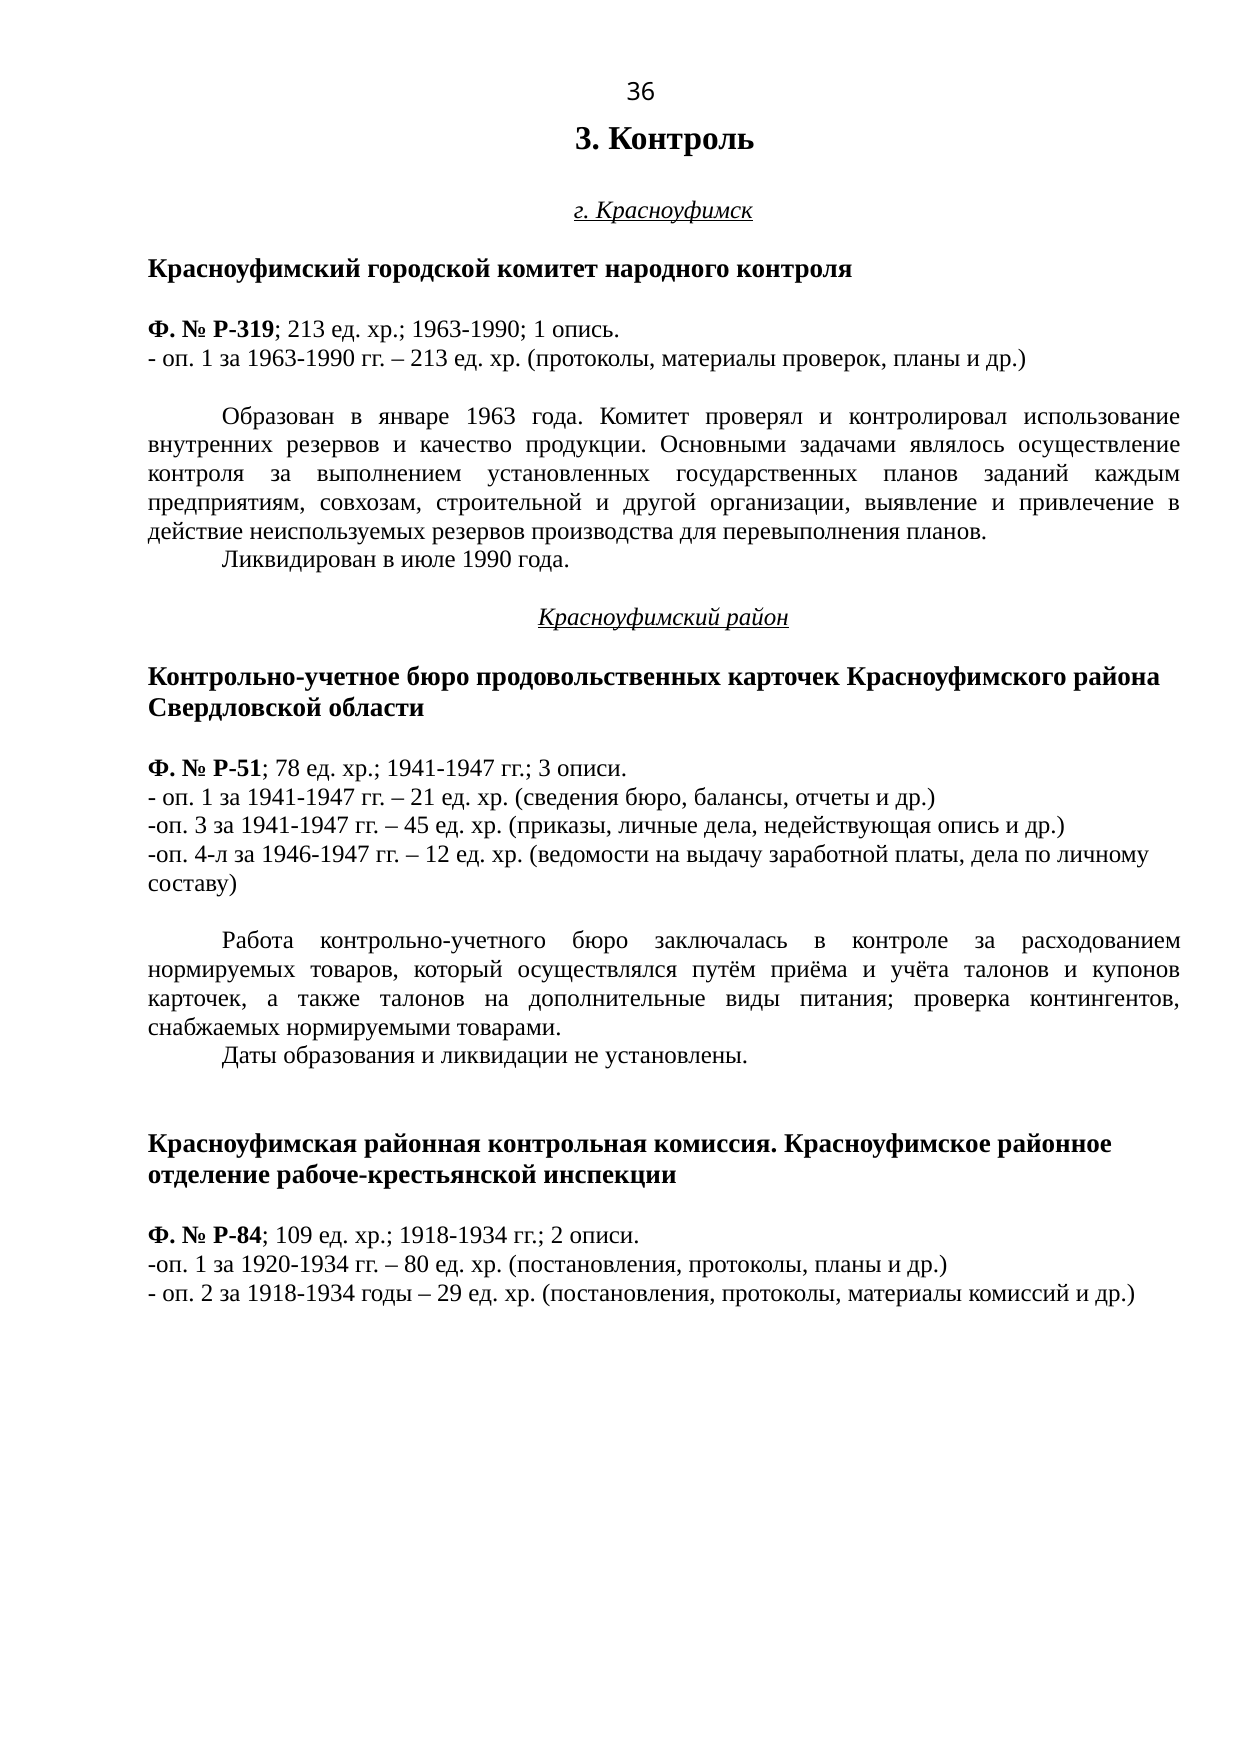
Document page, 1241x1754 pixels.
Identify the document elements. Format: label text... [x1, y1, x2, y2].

text -оп. 3 за 1941-1947 гг. – 45 ед. хр. (приказы, личные дела, недействующая опись и др.) [148, 811, 1181, 839]
text -оп. 4-л за 1946-1947 гг. – 12 ед. хр. (ведомости на выдачу заработной платы, дела по личному составу) [148, 839, 1181, 897]
text - оп. 1 за 1963-1990 гг. – 213 ед. хр. (протоколы, материалы проверок, планы и др.) [148, 343, 1181, 372]
text Образован в январе 1963 года. Комитет проверял и контролировал использование внутренних резервов и качество продукции. Основными задачами являлось осуществление контроля за выполнением установленных государственных планов заданий каждым предприятиям, совхозам, строительной и другой организации, выявление и привлечение в действие неиспользуемых резервов производства для перевыполнения планов. [148, 401, 1181, 544]
text Контрольно-учетное бюро продовольственных карточек Красноуфимского района Свердловской области [148, 659, 1181, 722]
text Красноуфимская районная контрольная комиссия. Красноуфимское районное отделение рабоче-крестьянской инспекции [148, 1127, 1181, 1189]
text Работа контрольно-учетного бюро заключалась в контроле за расходованием нормируемых товаров, который осуществлялся путём приёма и учёта талонов и купонов карточек, а также талонов на дополнительные виды питания; проверка контингентов, снабжаемых нормируемыми товарами. [148, 926, 1181, 1041]
text Ликвидирован в июле 1990 года. [148, 544, 1181, 573]
text Красноуфимский городской комитет народного контроля [148, 252, 1181, 283]
text - оп. 2 за 1918-1934 годы – 29 ед. хр. (постановления, протоколы, материалы комиссий и др.) [148, 1278, 1181, 1306]
text 3. Контроль [148, 118, 1181, 156]
text Ф. № Р-51; 78 ед. хр.; 1941-1947 гг.; 3 описи. [148, 753, 1181, 782]
text Даты образования и ликвидации не установлены. [148, 1041, 1181, 1069]
text г. Красноуфимск [148, 195, 1181, 223]
text Ф. № Р-84; 109 ед. хр.; 1918-1934 гг.; 2 описи. [148, 1220, 1181, 1249]
text -оп. 1 за 1920-1934 гг. – 80 ед. хр. (постановления, протоколы, планы и др.) [148, 1249, 1181, 1278]
text Красноуфимский район [148, 602, 1181, 631]
text - оп. 1 за 1941-1947 гг. – 21 ед. хр. (сведения бюро, балансы, отчеты и др.) [148, 782, 1181, 811]
text Ф. № Р-319; 213 ед. хр.; 1963-1990; 1 опись. [148, 314, 1181, 343]
